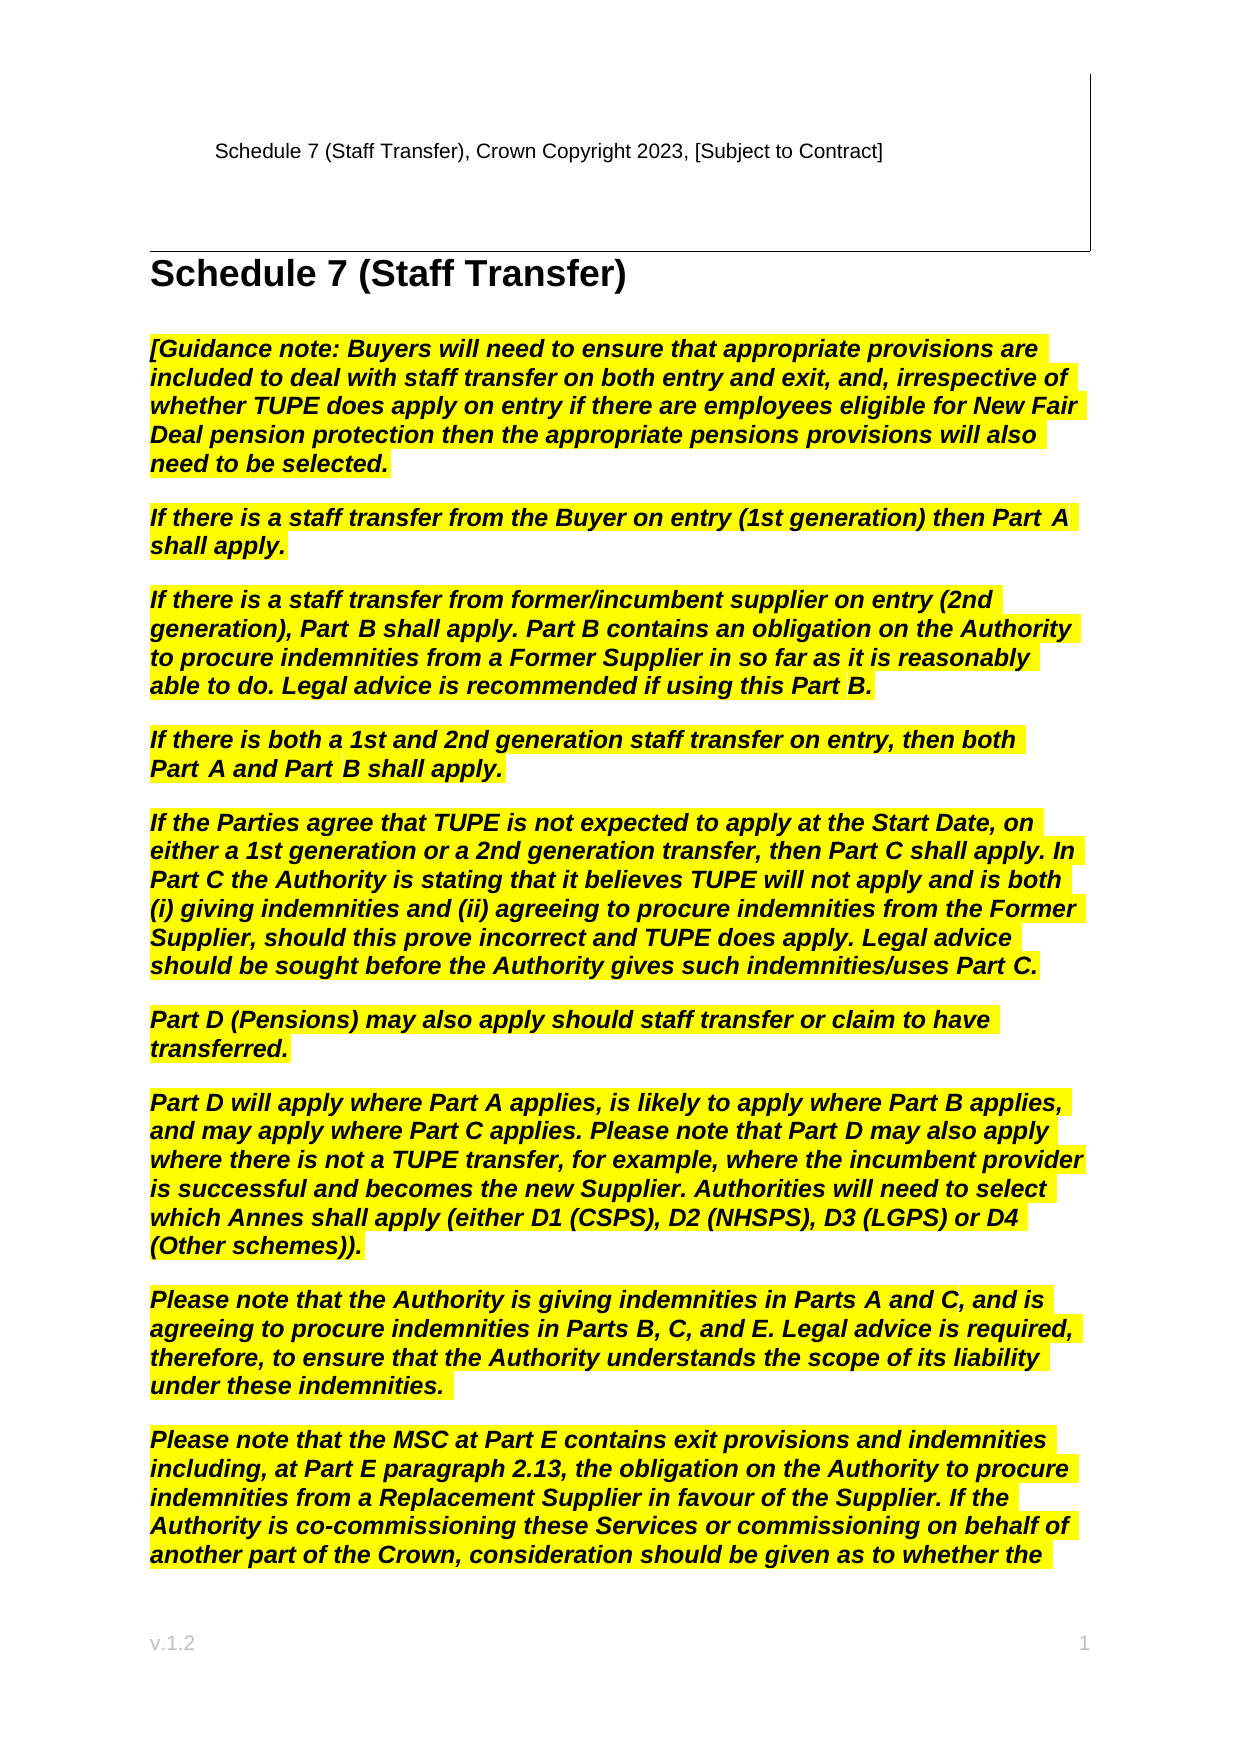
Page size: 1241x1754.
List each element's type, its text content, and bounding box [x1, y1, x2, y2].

text [Guidance note: Buyers will need to ensure that appropriate provisions are included to deal with staff transfer on both entry and exit, and, irrespective of whether TUPE does apply on entry if there are employees eligible for New Fair Deal pension protection then the appropriate pensions provisions will also need to be selected. [150, 334, 1090, 478]
text Please note that the MSC at Part E contains exit provisions and indemnities including, at Part E paragraph 2.13, the obligation on the Authority to procure indemnities from a Replacement Supplier in favour of the Supplier. If the Authority is co-commissioning these Services or commissioning on behalf of another part of the Crown, consideration should be given as to whether the [150, 1425, 1090, 1569]
text Part D (Pensions) may also apply should staff transfer or claim to have transferred. [150, 1005, 1090, 1063]
text If the Parties agree that TUPE is not expected to apply at the Start Date, on either a 1st generation or a 2nd generation transfer, then Part C shall apply. In Part C the Authority is stating that it believes TUPE will not apply and is both (i) giving indemnities and (ii) agreeing to procure indemnities from the Former Supplier, should this prove incorrect and TUPE does apply. Legal advice should be sought before the Authority gives such indemnities/uses Part C. [150, 808, 1090, 980]
text Please note that the Authority is giving indemnities in Parts A and C, and is agreeing to procure indemnities in Parts B, C, and E. Legal advice is required, therefore, to ensure that the Authority understands the scope of its liability under these indemnities. [150, 1285, 1090, 1400]
text If there is a staff transfer from former/incumbent supplier on entry (2nd generation), Part B shall apply. Part B contains an obligation on the Authority to procure indemnities from a Former Supplier in so far as it is reasonably able to do. Legal advice is recommended if using this Part B. [150, 585, 1090, 700]
text If there is a staff transfer from the Buyer on entry (1st generation) then Part A shall apply. [150, 503, 1090, 560]
text Schedule 7 (Staff Transfer) [150, 251, 1090, 294]
text Part D will apply where Part A applies, is likely to apply where Part B applies, and may apply where Part C applies. Please note that Part D may also apply where there is not a TUPE transfer, for example, where the incumbent provider is successful and becomes the new Supplier. Authorities will need to select which Annes shall apply (either D1 (CSPS), D2 (NHSPS), D3 (LGPS) or D4 (Other schemes)). [150, 1088, 1090, 1260]
text If there is both a 1st and 2nd generation staff transfer on entry, then both Part A and Part B shall apply. [150, 725, 1090, 783]
